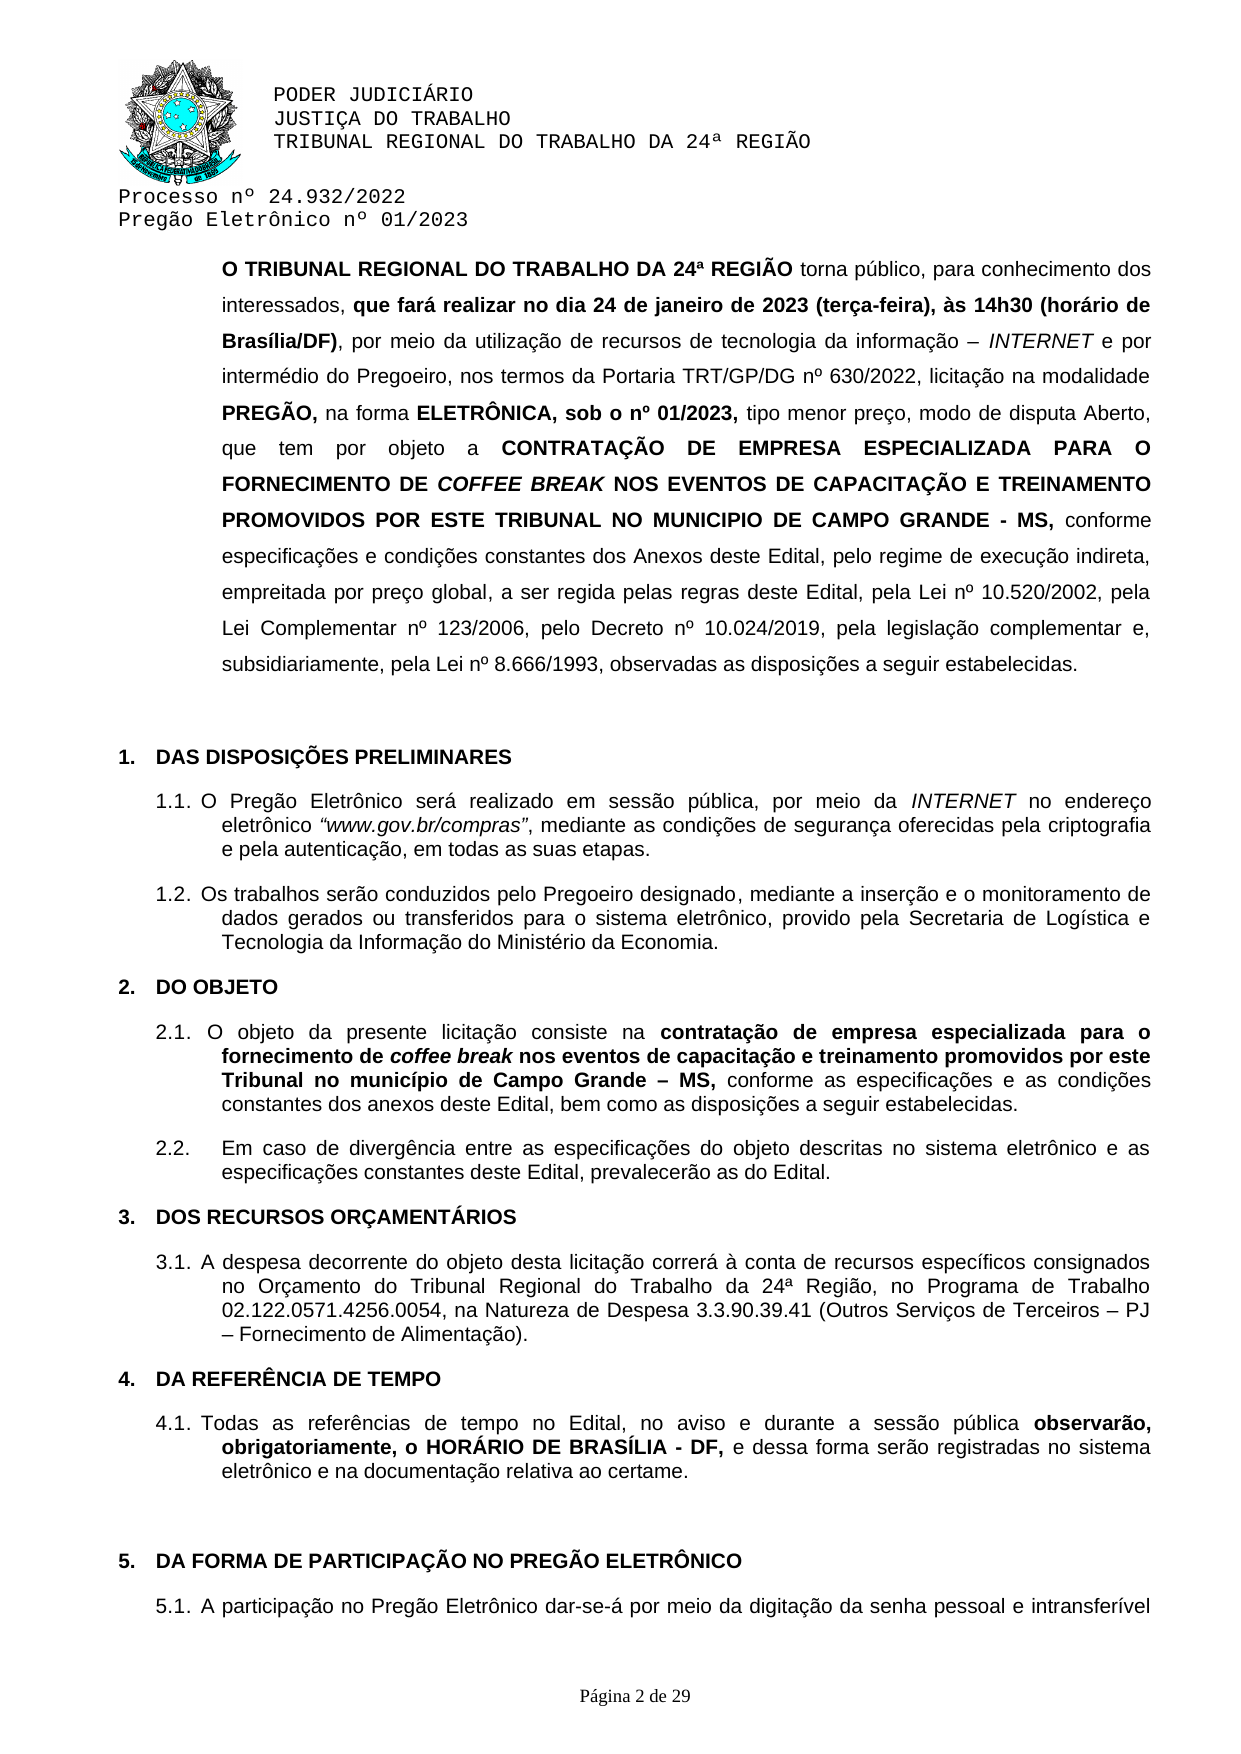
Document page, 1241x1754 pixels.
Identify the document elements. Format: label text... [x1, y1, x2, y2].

list DOS RECURSOS ORÇAMENTÁRIOS [118, 1205, 1152, 1229]
text O TRIBUNAL REGIONAL DO TRABALHO DA 24ª REGIÃO torna público, para conhecimento dos interessados, que fará realizar no dia 24 de janeiro de 2023 (terça-feira), às 14h30 (horário de Brasília/DF), por meio da utilização de recursos de tecnologia da informação – INTERNET e por intermédio do Pregoeiro, nos termos da Portaria TRT/GP/DG nº 630/2022, licitação na modalidade PREGÃO, na forma ELETRÔNICA, sob o nº 01/2023, tipo menor preço, modo de disputa Aberto, que tem por objeto a CONTRATAÇÃO DE EMPRESA ESPECIALIZADA PARA O FORNECIMENTO DE COFFEE BREAK NOS EVENTOS DE CAPACITAÇÃO E TREINAMENTO PROMOVIDOS POR ESTE TRIBUNAL NO MUNICIPIO DE CAMPO GRANDE - MS, conforme especificações e condições constantes dos Anexos deste Edital, pelo regime de execução indireta, empreitada por preço global, a ser regida pelas regras deste Edital, pela Lei nº 10.520/2002, pela Lei Complementar nº 123/2006, pelo Decreto nº 10.024/2019, pela legislação complementar e, subsidiariamente, pela Lei nº 8.666/1993, observadas as disposições a seguir estabelecidas. [222, 257, 1152, 676]
list O objeto da presente licitação consiste na contratação de empresa especializada para o fornecimento de coffee break nos eventos de capacitação e treinamento promovidos por este Tribunal no município de Campo Grande – MS, conforme as especificações e as condições constantes dos anexos deste Edital, bem como as disposições a seguir estabelecidas. [155, 1019, 1152, 1115]
list Os trabalhos serão conduzidos pelo Pregoeiro designado, mediante a inserção e o monitoramento de dados gerados ou transferidos para o sistema eletrônico, provido pela Secretaria de Logística e Tecnologia da Informação do Ministério da Economia. [155, 882, 1152, 954]
list O Pregão Eletrônico será realizado em sessão pública, por meio da INTERNET no endereço eletrônico “www.gov.br/compras”, mediante as condições de segurança oferecidas pela criptografia e pela autenticação, em todas as suas etapas. [155, 789, 1152, 861]
list DA REFERÊNCIA DE TEMPO [118, 1366, 1152, 1390]
list DA FORMA DE PARTICIPAÇÃO NO PREGÃO ELETRÔNICO [118, 1549, 1152, 1573]
list DO OBJETO [118, 975, 1152, 999]
picture [118, 59, 243, 186]
list DAS DISPOSIÇÕES PRELIMINARES [118, 744, 1152, 768]
list Em caso de divergência entre as especificações do objeto descritas no sistema eletrônico e as especificações constantes deste Edital, prevalecerão as do Edital. [155, 1136, 1152, 1184]
list A participação no Pregão Eletrônico dar-se-á por meio da digitação da senha pessoal e intransferível [155, 1593, 1152, 1617]
list Todas as referências de tempo no Edital, no aviso e durante a sessão pública observarão, obrigatoriamente, o HORÁRIO DE BRASÍLIA - DF, e dessa forma serão registradas no sistema eletrônico e na documentação relativa ao certame. [155, 1411, 1152, 1483]
list A despesa decorrente do objeto desta licitação correrá à conta de recursos específicos consignados no Orçamento do Tribunal Regional do Trabalho da 24ª Região, no Programa de Trabalho 02.122.0571.4256.0054, na Natureza de Despesa 3.3.90.39.41 (Outros Serviços de Terceiros – PJ – Fornecimento de Alimentação). [156, 1250, 1152, 1346]
